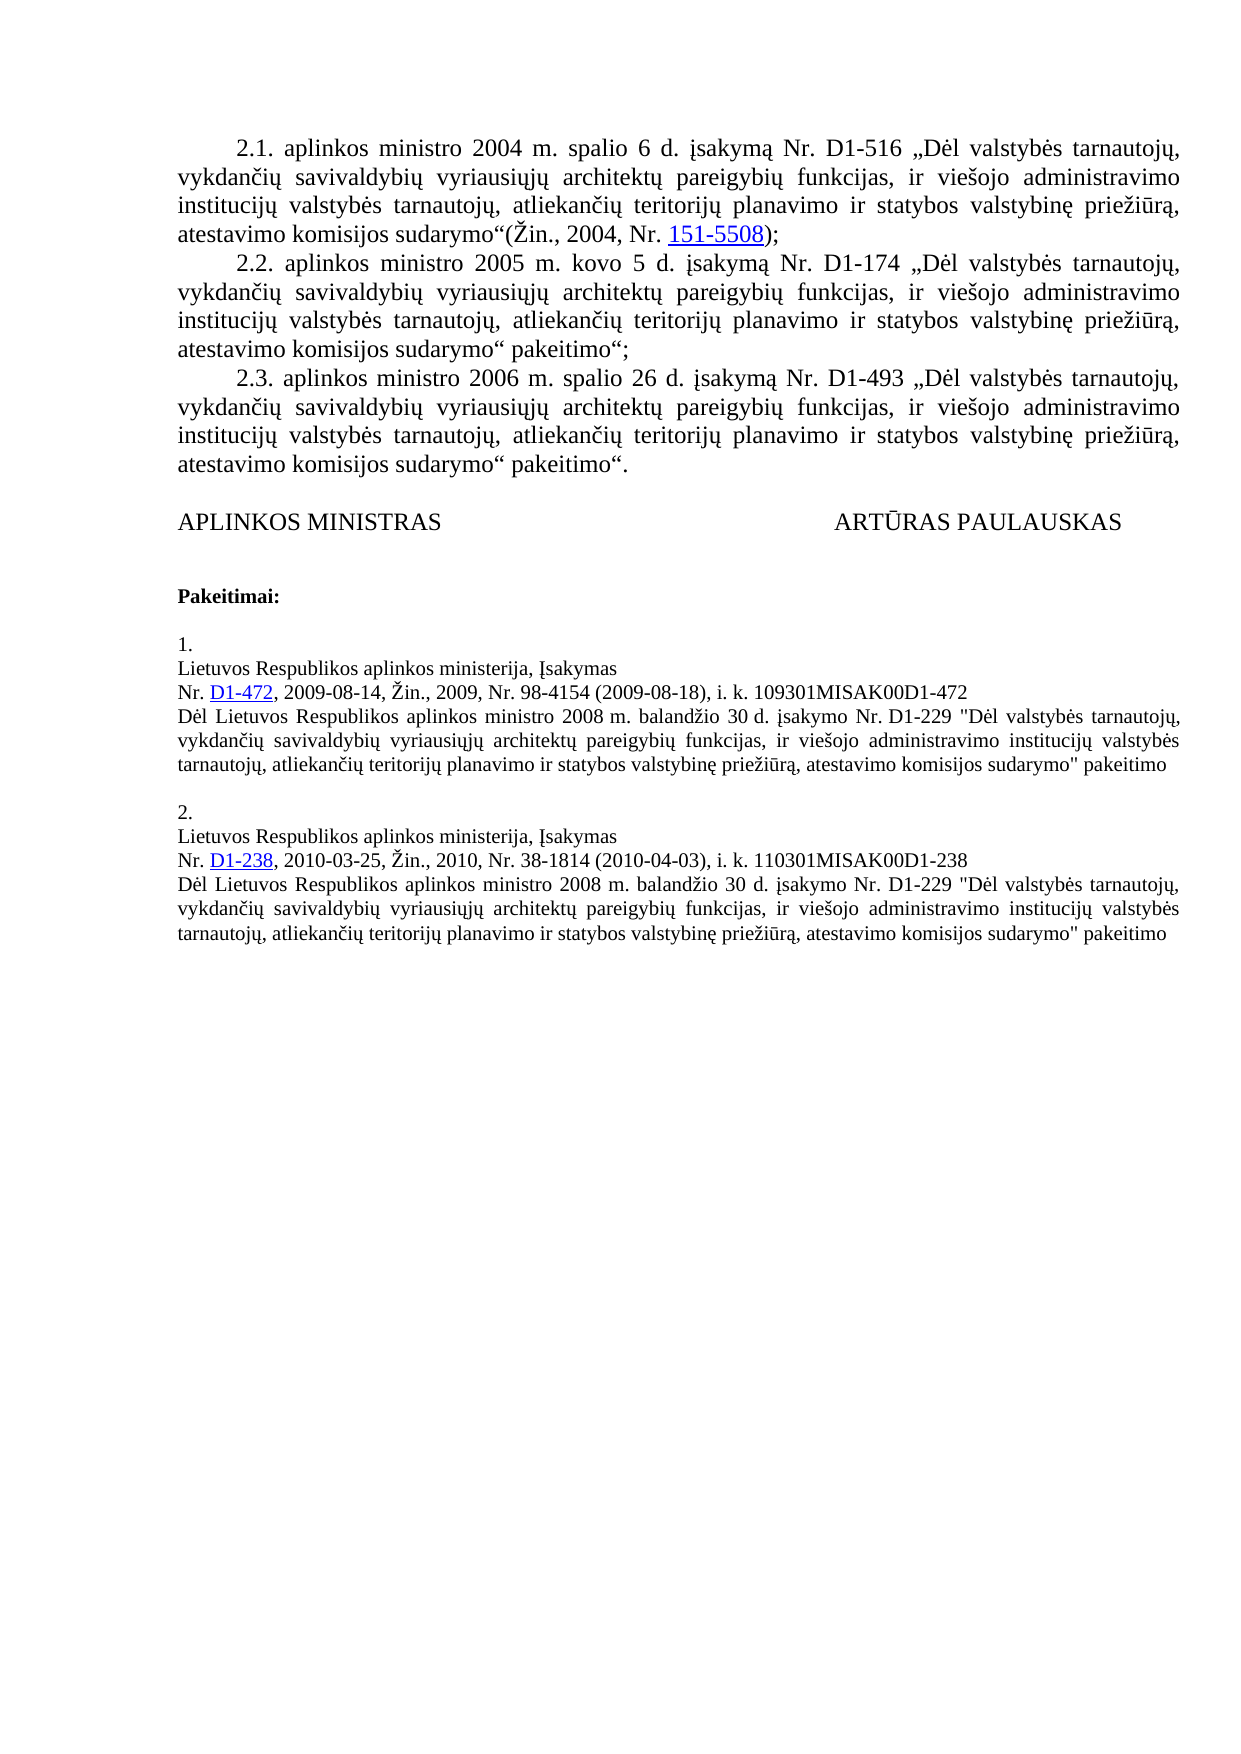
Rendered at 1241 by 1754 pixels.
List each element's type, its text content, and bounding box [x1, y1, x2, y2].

text Pakeitimai: [177, 583, 1181, 608]
text Dėl Lietuvos Respublikos aplinkos ministro 2008 m. balandžio 30 d. įsakymo Nr. D1-229 "Dėl valstybės tarnautojų, vykdančių savivaldybių vyriausiųjų architektų pareigybių funkcijas, ir viešojo administravimo institucijų valstybės tarnautojų, atliekančių teritorijų planavimo ir statybos valstybinę priežiūrą, atestavimo komisijos sudarymo" pakeitimo [177, 704, 1181, 776]
text 2.1. aplinkos ministro 2004 m. spalio 6 d. įsakymą Nr. D1-516 „Dėl valstybės tarnautojų, vykdančių savivaldybių vyriausiųjų architektų pareigybių funkcijas, ir viešojo administravimo institucijų valstybės tarnautojų, atliekančių teritorijų planavimo ir statybos valstybinę priežiūrą, atestavimo komisijos sudarymo“(Žin., 2004, Nr. 151-5508); [177, 133, 1181, 248]
text APLINKOS MINISTRAS ARTŪRAS PAULAUSKAS [177, 507, 1181, 535]
text Lietuvos Respublikos aplinkos ministerija, Įsakymas [177, 824, 1181, 848]
text 2.2. aplinkos ministro 2005 m. kovo 5 d. įsakymą Nr. D1-174 „Dėl valstybės tarnautojų, vykdančių savivaldybių vyriausiųjų architektų pareigybių funkcijas, ir viešojo administravimo institucijų valstybės tarnautojų, atliekančių teritorijų planavimo ir statybos valstybinę priežiūrą, atestavimo komisijos sudarymo“ pakeitimo“; [177, 248, 1181, 363]
text Lietuvos Respublikos aplinkos ministerija, Įsakymas [177, 656, 1181, 680]
text Dėl Lietuvos Respublikos aplinkos ministro 2008 m. balandžio 30 d. įsakymo Nr. D1-229 "Dėl valstybės tarnautojų, vykdančių savivaldybių vyriausiųjų architektų pareigybių funkcijas, ir viešojo administravimo institucijų valstybės tarnautojų, atliekančių teritorijų planavimo ir statybos valstybinę priežiūrą, atestavimo komisijos sudarymo" pakeitimo [177, 872, 1181, 944]
text 1. [177, 632, 1181, 656]
text Nr. D1-238, 2010-03-25, Žin., 2010, Nr. 38-1814 (2010-04-03), i. k. 110301MISAK00D1-238 [177, 848, 1181, 872]
text 2.3. aplinkos ministro 2006 m. spalio 26 d. įsakymą Nr. D1-493 „Dėl valstybės tarnautojų, vykdančių savivaldybių vyriausiųjų architektų pareigybių funkcijas, ir viešojo administravimo institucijų valstybės tarnautojų, atliekančių teritorijų planavimo ir statybos valstybinę priežiūrą, atestavimo komisijos sudarymo“ pakeitimo“. [177, 363, 1181, 478]
text Nr. D1-472, 2009-08-14, Žin., 2009, Nr. 98-4154 (2009-08-18), i. k. 109301MISAK00D1-472 [177, 680, 1181, 704]
text 2. [177, 800, 1181, 824]
